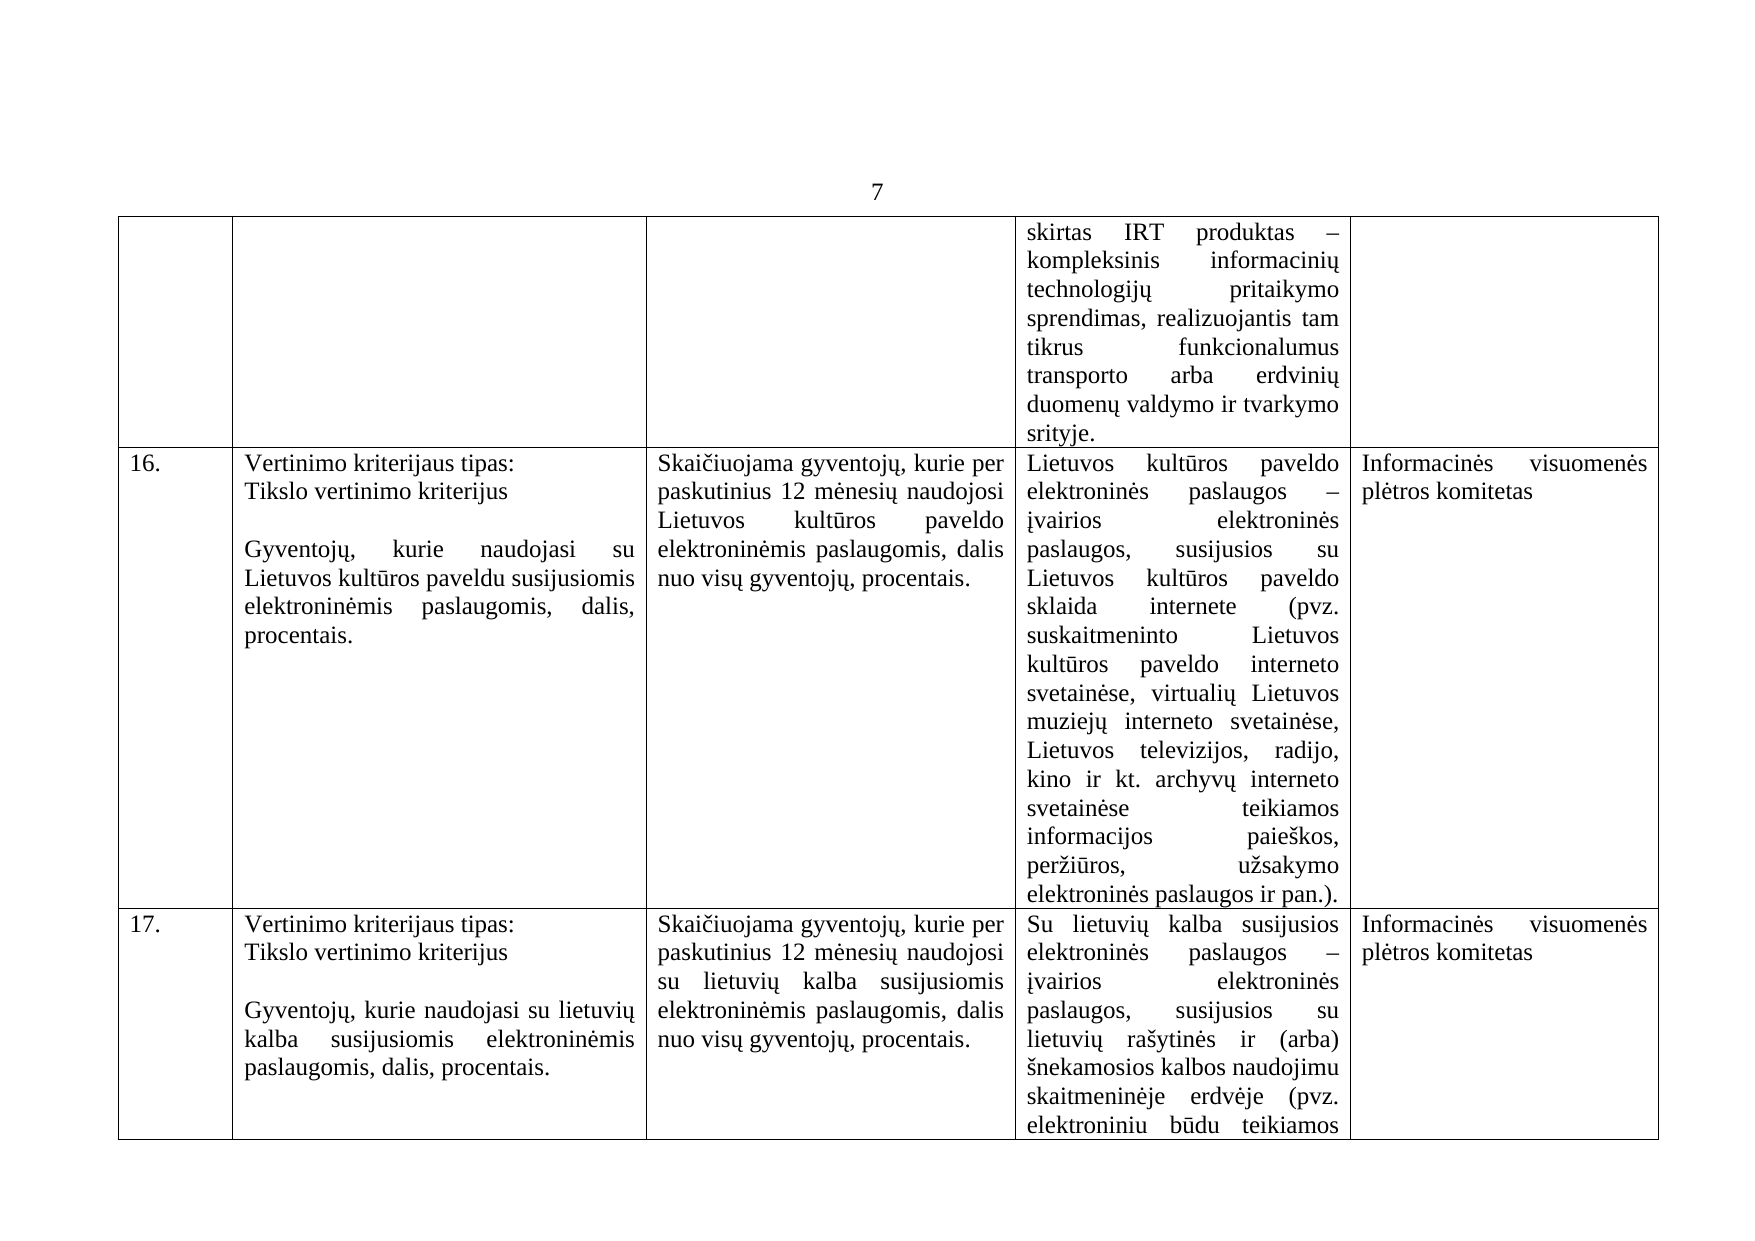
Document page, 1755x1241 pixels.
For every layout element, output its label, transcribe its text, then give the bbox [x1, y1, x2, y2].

table_cell [647, 217, 1015, 447]
table_cell [119, 217, 232, 447]
table_cell Informacinės visuomenės plėtros komitetas [1351, 909, 1658, 1139]
table_cell 16. [119, 448, 232, 908]
table_cell Vertinimo kriterijaus tipas: Tikslo vertinimo kriterijus Gyventojų, kurie naudojasi su Lietuvos kultūros paveldu susijusiomis elektroninėmis paslaugomis, dalis, procentais. [233, 448, 646, 908]
table_cell Skaičiuojama gyventojų, kurie per paskutinius 12 mėnesių naudojosi Lietuvos kultūros paveldo elektroninėmis paslaugomis, dalis nuo visų gyventojų, procentais. [647, 448, 1015, 908]
table_cell [1351, 217, 1658, 447]
table_cell Lietuvos kultūros paveldo elektroninės paslaugos – įvairios elektroninės paslaugos, susijusios su Lietuvos kultūros paveldo sklaida internete (pvz. suskaitmeninto Lietuvos kultūros paveldo interneto svetainėse, virtualių Lietuvos muziejų interneto svetainėse, Lietuvos televizijos, radijo, kino ir kt. archyvų interneto svetainėse teikiamos informacijos paieškos, peržiūros, užsakymo elektroninės paslaugos ir pan.). [1016, 448, 1350, 908]
table_cell Vertinimo kriterijaus tipas: Tikslo vertinimo kriterijus Gyventojų, kurie naudojasi su lietuvių kalba susijusiomis elektroninėmis paslaugomis, dalis, procentais. [233, 909, 646, 1139]
table_cell Su lietuvių kalba susijusios elektroninės paslaugos – įvairios elektroninės paslaugos, susijusios su lietuvių rašytinės ir (arba) šnekamosios kalbos naudojimu skaitmeninėje erdvėje (pvz. elektroniniu būdu teikiamos [1016, 909, 1350, 1139]
table_cell 17. [119, 909, 232, 1139]
table_cell [233, 217, 646, 447]
table_cell Informacinės visuomenės plėtros komitetas [1351, 448, 1658, 908]
table_cell Skaičiuojama gyventojų, kurie per paskutinius 12 mėnesių naudojosi su lietuvių kalba susijusiomis elektroninėmis paslaugomis, dalis nuo visų gyventojų, procentais. [647, 909, 1015, 1139]
table_cell skirtas IRT produktas – kompleksinis informacinių technologijų pritaikymo sprendimas, realizuojantis tam tikrus funkcionalumus transporto arba erdvinių duomenų valdymo ir tvarkymo srityje. [1016, 217, 1350, 447]
